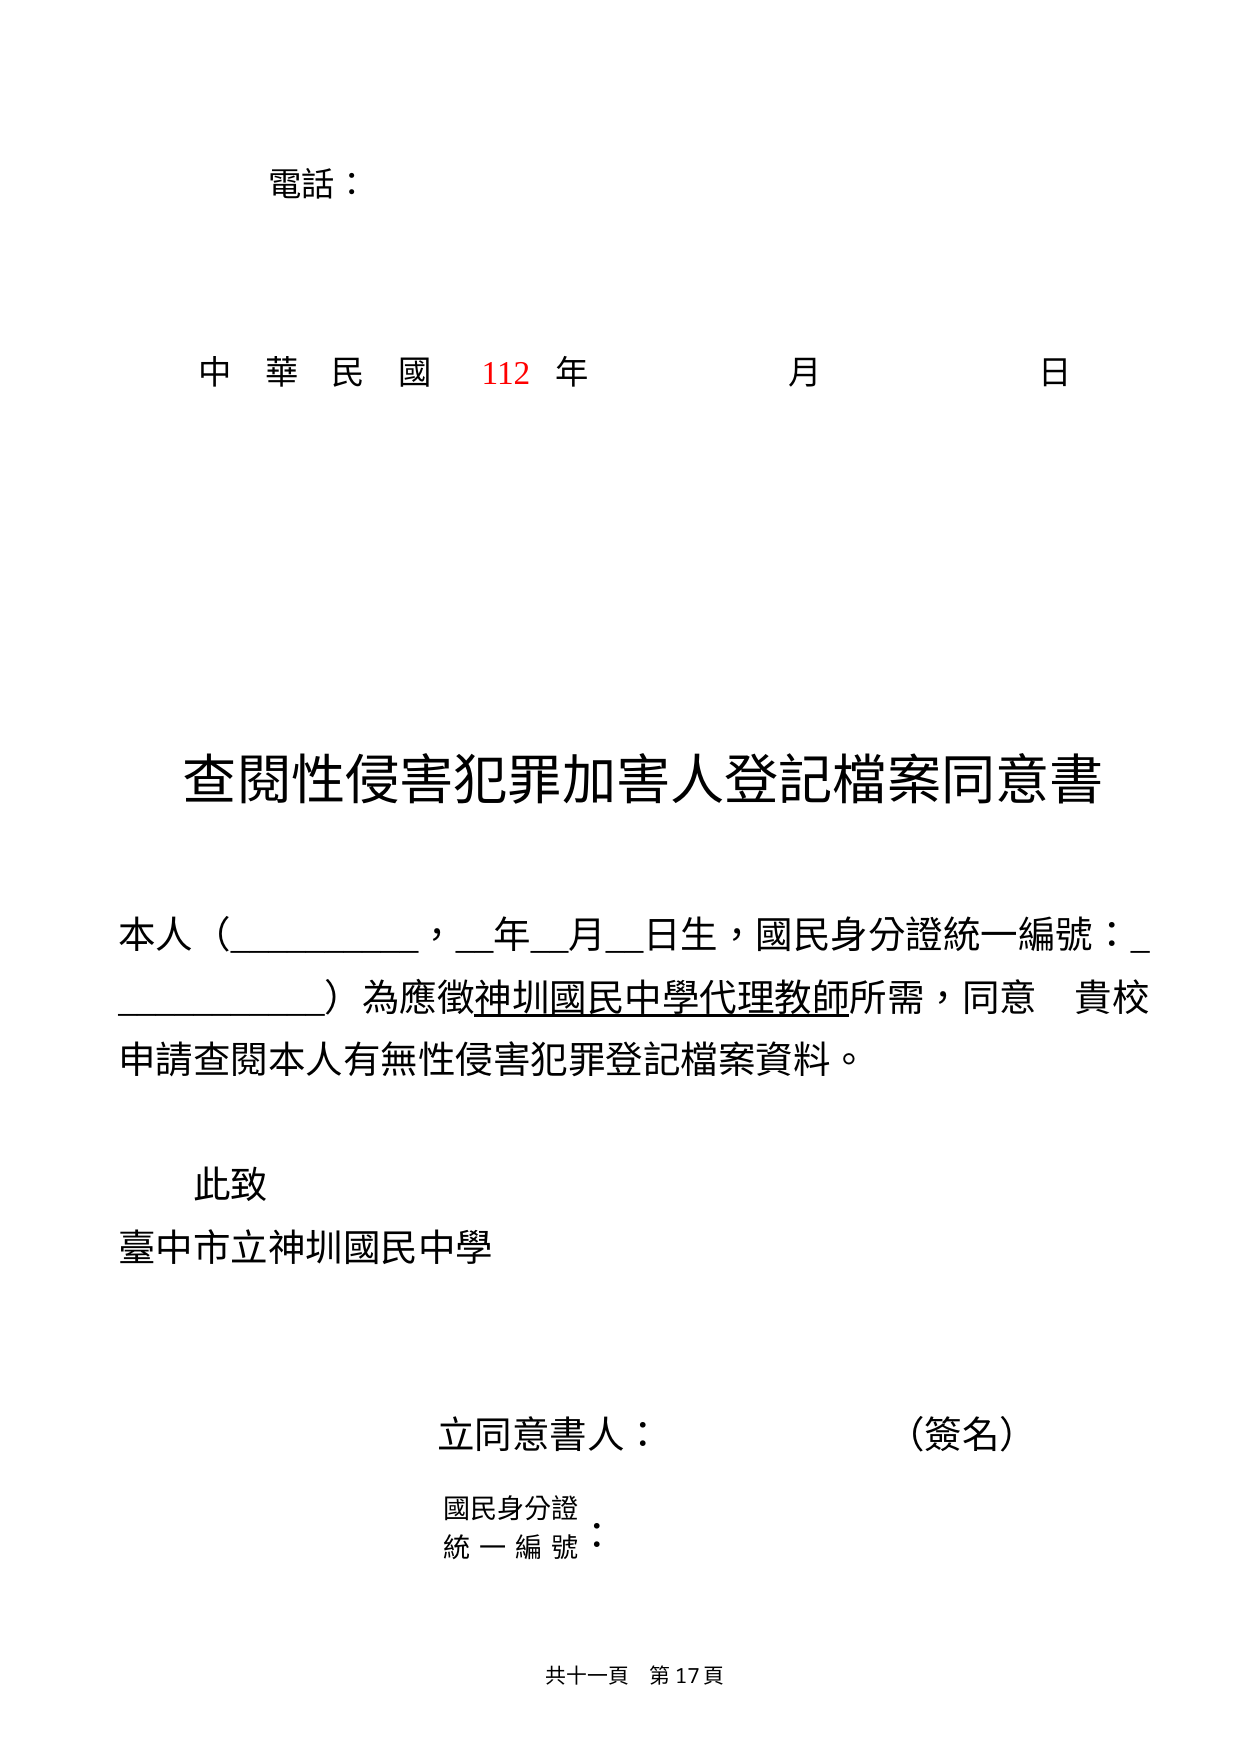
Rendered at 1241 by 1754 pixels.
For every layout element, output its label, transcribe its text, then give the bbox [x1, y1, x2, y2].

text 查閱性侵害犯罪加害人登記檔案同意書 [118, 703, 1168, 828]
text 立同意書人： （簽名） [118, 1391, 1152, 1453]
text 電話： [118, 141, 1152, 203]
text 此致 [118, 1141, 1152, 1203]
text 國民身分證統一編號： [118, 1453, 1152, 1578]
text 中 華 民 國 112 年 月 日 [118, 328, 1152, 391]
text 本人（__________，__年__月__日生，國民身分證統一編號：____________）為應徵神圳國民中學代理教師所需，同意 貴校申請查閱本人有無性侵害犯罪登記檔案資料。 [118, 891, 1152, 1078]
text 臺中市立神圳國民中學 [118, 1203, 1152, 1266]
